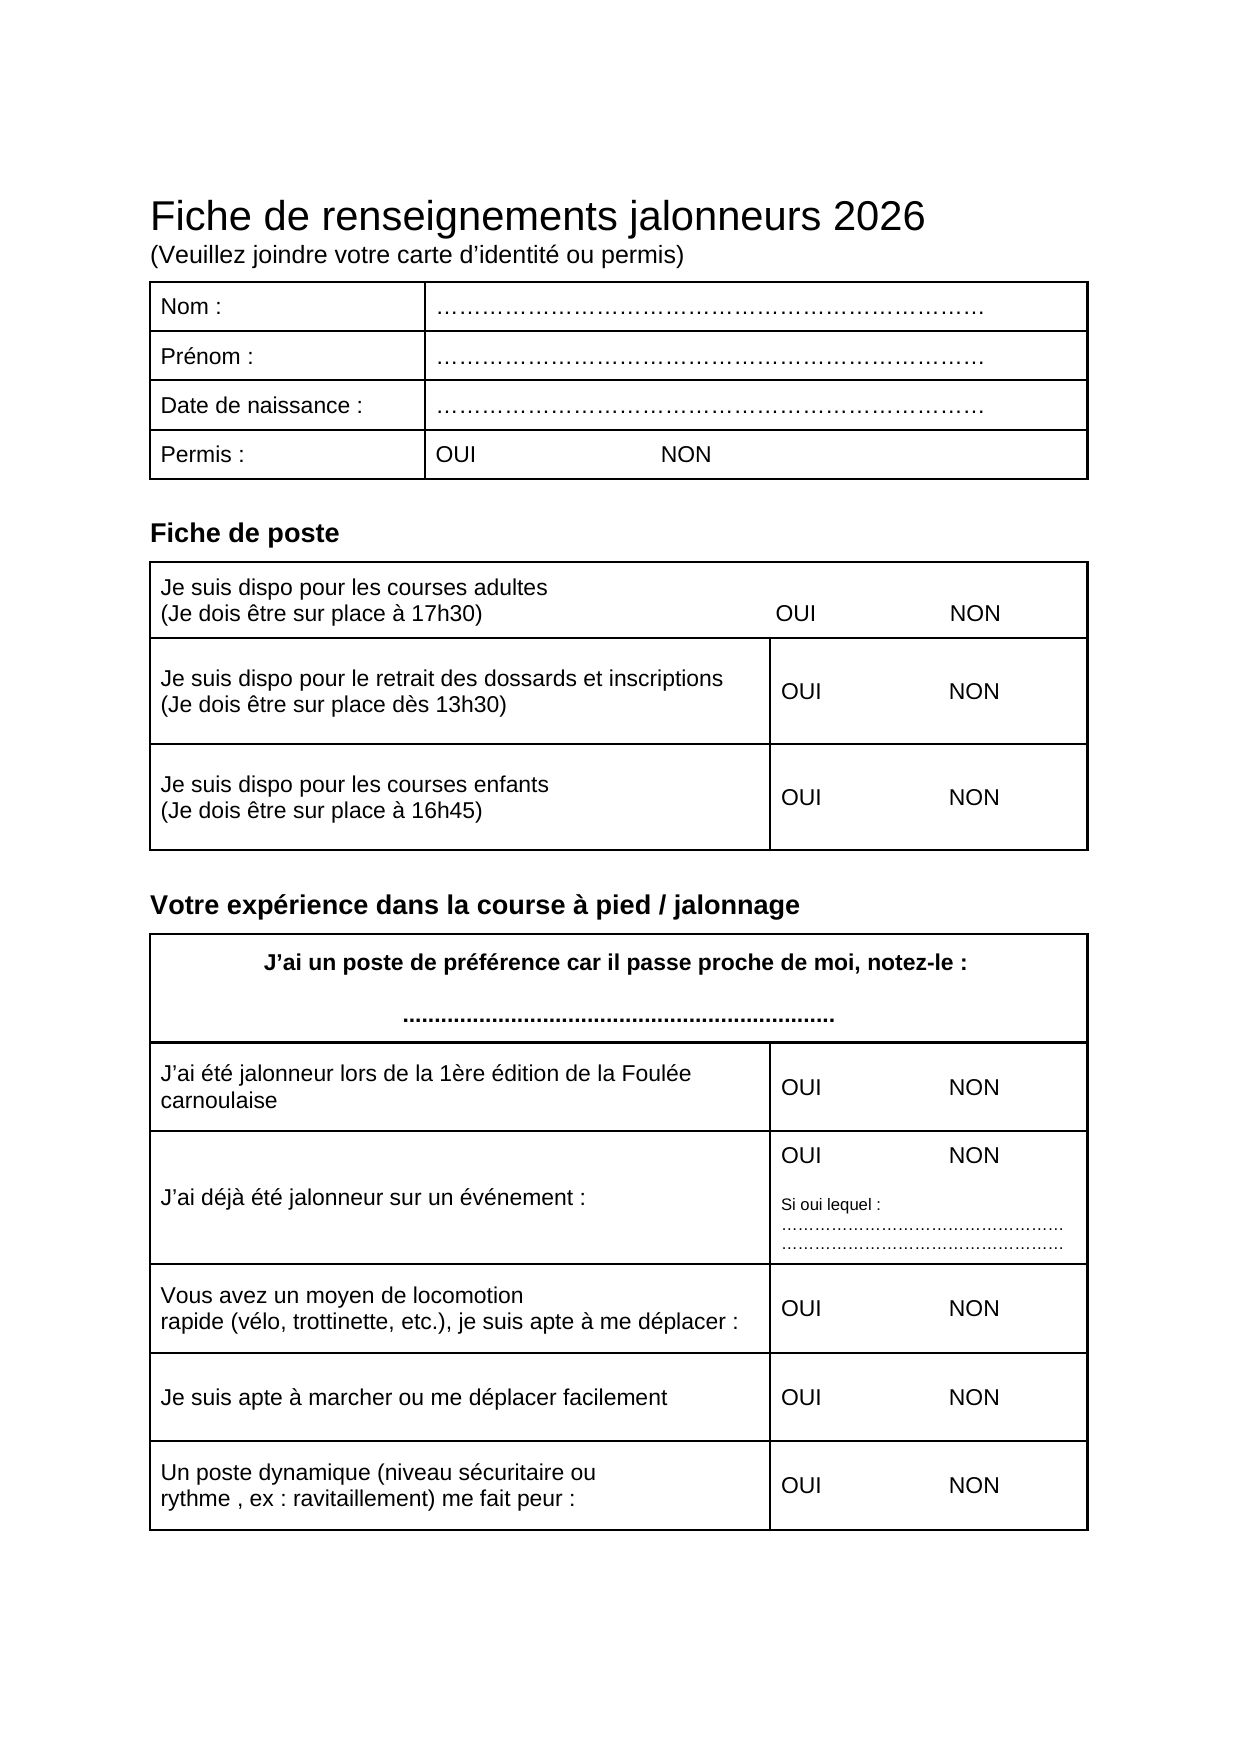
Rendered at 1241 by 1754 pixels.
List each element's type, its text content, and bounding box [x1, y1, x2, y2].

table_cell OUI NON [771, 1354, 1086, 1440]
subtitle Fiche de renseignements jalonneurs 2026 (Veuillez joindre votre carte d’identité ou permis) [150, 192, 1090, 268]
table_cell ……………………………………………………………… [426, 381, 1086, 429]
table_cell Prénom : [151, 332, 424, 379]
table_cell Vous avez un moyen de locomotion rapide (vélo, trottinette, etc.), je suis apte à me déplacer : [151, 1265, 769, 1352]
table_cell Je suis dispo pour les courses enfants (Je dois être sur place à 16h45) [151, 745, 769, 849]
table_cell OUI NON Si oui lequel : ………………………………………………………………………………………… [771, 1132, 1086, 1263]
table_header ……………………………………………………………… [426, 283, 1086, 330]
table_cell Un poste dynamique (niveau sécuritaire ou rythme , ex : ravitaillement) me fait peur : [151, 1442, 769, 1529]
table_cell Permis : [151, 431, 424, 478]
table_header Je suis dispo pour les courses adultes (Je dois être sur place à 17h30) OUI NON [151, 563, 1086, 637]
subtitle Votre expérience dans la course à pied / jalonnage [150, 889, 1090, 920]
table_cell OUI NON [771, 745, 1086, 849]
table_cell Je suis dispo pour le retrait des dossards et inscriptions (Je dois être sur place dès 13h30) [151, 639, 769, 743]
table_cell Date de naissance : [151, 381, 424, 429]
table_cell ……………………………………………………………… [426, 332, 1086, 379]
table_cell OUI NON [771, 639, 1086, 743]
table_cell Je suis apte à marcher ou me déplacer facilement [151, 1354, 769, 1440]
subtitle Fiche de poste [150, 517, 1090, 549]
table_cell OUI NON [771, 1265, 1086, 1352]
table_header J’ai un poste de préférence car il passe proche de moi, notez-le : .................................................................... [151, 935, 1086, 1041]
table_cell OUI NON [771, 1442, 1086, 1529]
table_cell OUI NON [771, 1044, 1086, 1130]
table_header Nom : [151, 283, 424, 330]
table_cell OUI NON [426, 431, 1086, 478]
table_cell J’ai été jalonneur lors de la 1ère édition de la Foulée carnoulaise [151, 1044, 769, 1130]
table_cell J’ai déjà été jalonneur sur un événement : [151, 1132, 769, 1263]
